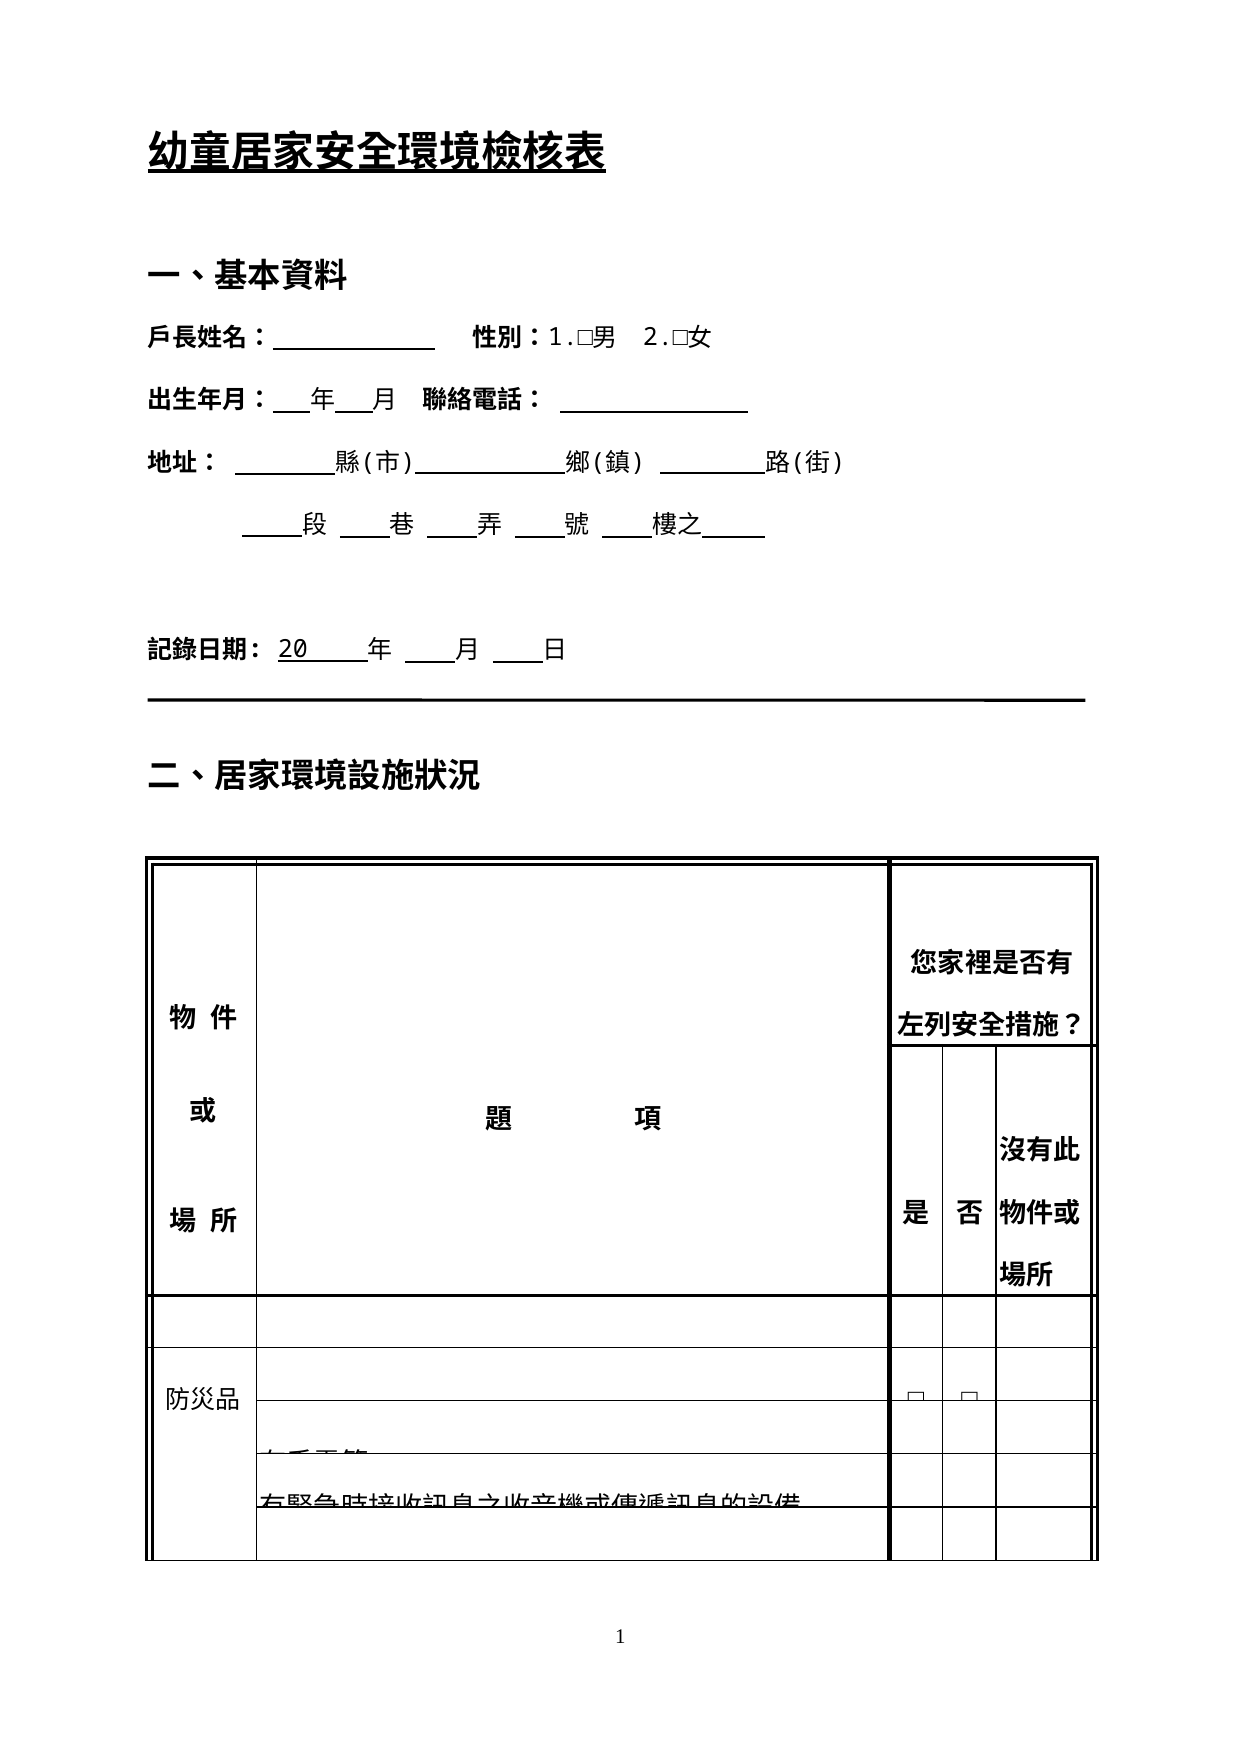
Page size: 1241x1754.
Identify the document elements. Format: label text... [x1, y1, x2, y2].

table_cell 有滅火器 [257, 1348, 887, 1400]
table_cell [997, 1454, 1090, 1506]
table_cell □ [962, 1393, 976, 1400]
table_cell □ [943, 1401, 995, 1453]
table_cell 有兩個或兩個以上的逃生出口 [257, 1297, 887, 1347]
table_cell [997, 1508, 1090, 1559]
table_cell 是 [892, 1047, 942, 1294]
table_cell □ [892, 1508, 942, 1559]
table_cell 防災品 [154, 1348, 256, 1559]
table_cell □ [943, 1508, 995, 1559]
table_cell □ [943, 1454, 995, 1506]
table_cell 有手電筒 [257, 1401, 887, 1453]
table_cell [997, 1348, 1090, 1400]
table_header 題 項 [257, 866, 887, 1294]
text 記錄日期: 20 年 月 日 [148, 606, 1092, 669]
table_cell □ [892, 1454, 942, 1506]
table_cell □ [892, 1401, 942, 1453]
table_cell □ [908, 1393, 922, 1400]
table_cell □ [943, 1348, 995, 1400]
table_cell [997, 1401, 1090, 1453]
table_header 您家裡是否有 左列安全措施？ [892, 860, 1094, 1044]
table_cell □ [892, 1297, 942, 1347]
table_cell □ [892, 1348, 942, 1400]
text 幼童居家安全環境檢核表 [148, 106, 1092, 169]
table_cell 逃生口 [154, 1297, 256, 1347]
table_header 物 件 或 場 所 [150, 860, 256, 1294]
text 戶長姓名： 性別：1.□男 2.□女 [148, 294, 1092, 356]
text 出生年月： 年 月 聯絡電話： [148, 356, 1092, 419]
text 地址： 縣(市) 鄉(鎮) 路(街) [148, 419, 1092, 481]
table_cell 有緊急時接收訊息之收音機或傳遞訊息的設備 [257, 1454, 887, 1506]
text 二、居家環境設施狀況 [148, 731, 1092, 794]
table_cell [997, 1297, 1090, 1347]
text 一、基本資料 [148, 231, 1092, 294]
table_cell 否 [943, 1047, 995, 1294]
table_cell 隨時備有幼童二日的必需食品 [257, 1508, 887, 1559]
text 段 巷 弄 號 樓之 [177, 481, 1092, 544]
table_cell 沒有此物件或場所 [997, 1047, 1090, 1294]
table_cell □ [943, 1297, 995, 1347]
